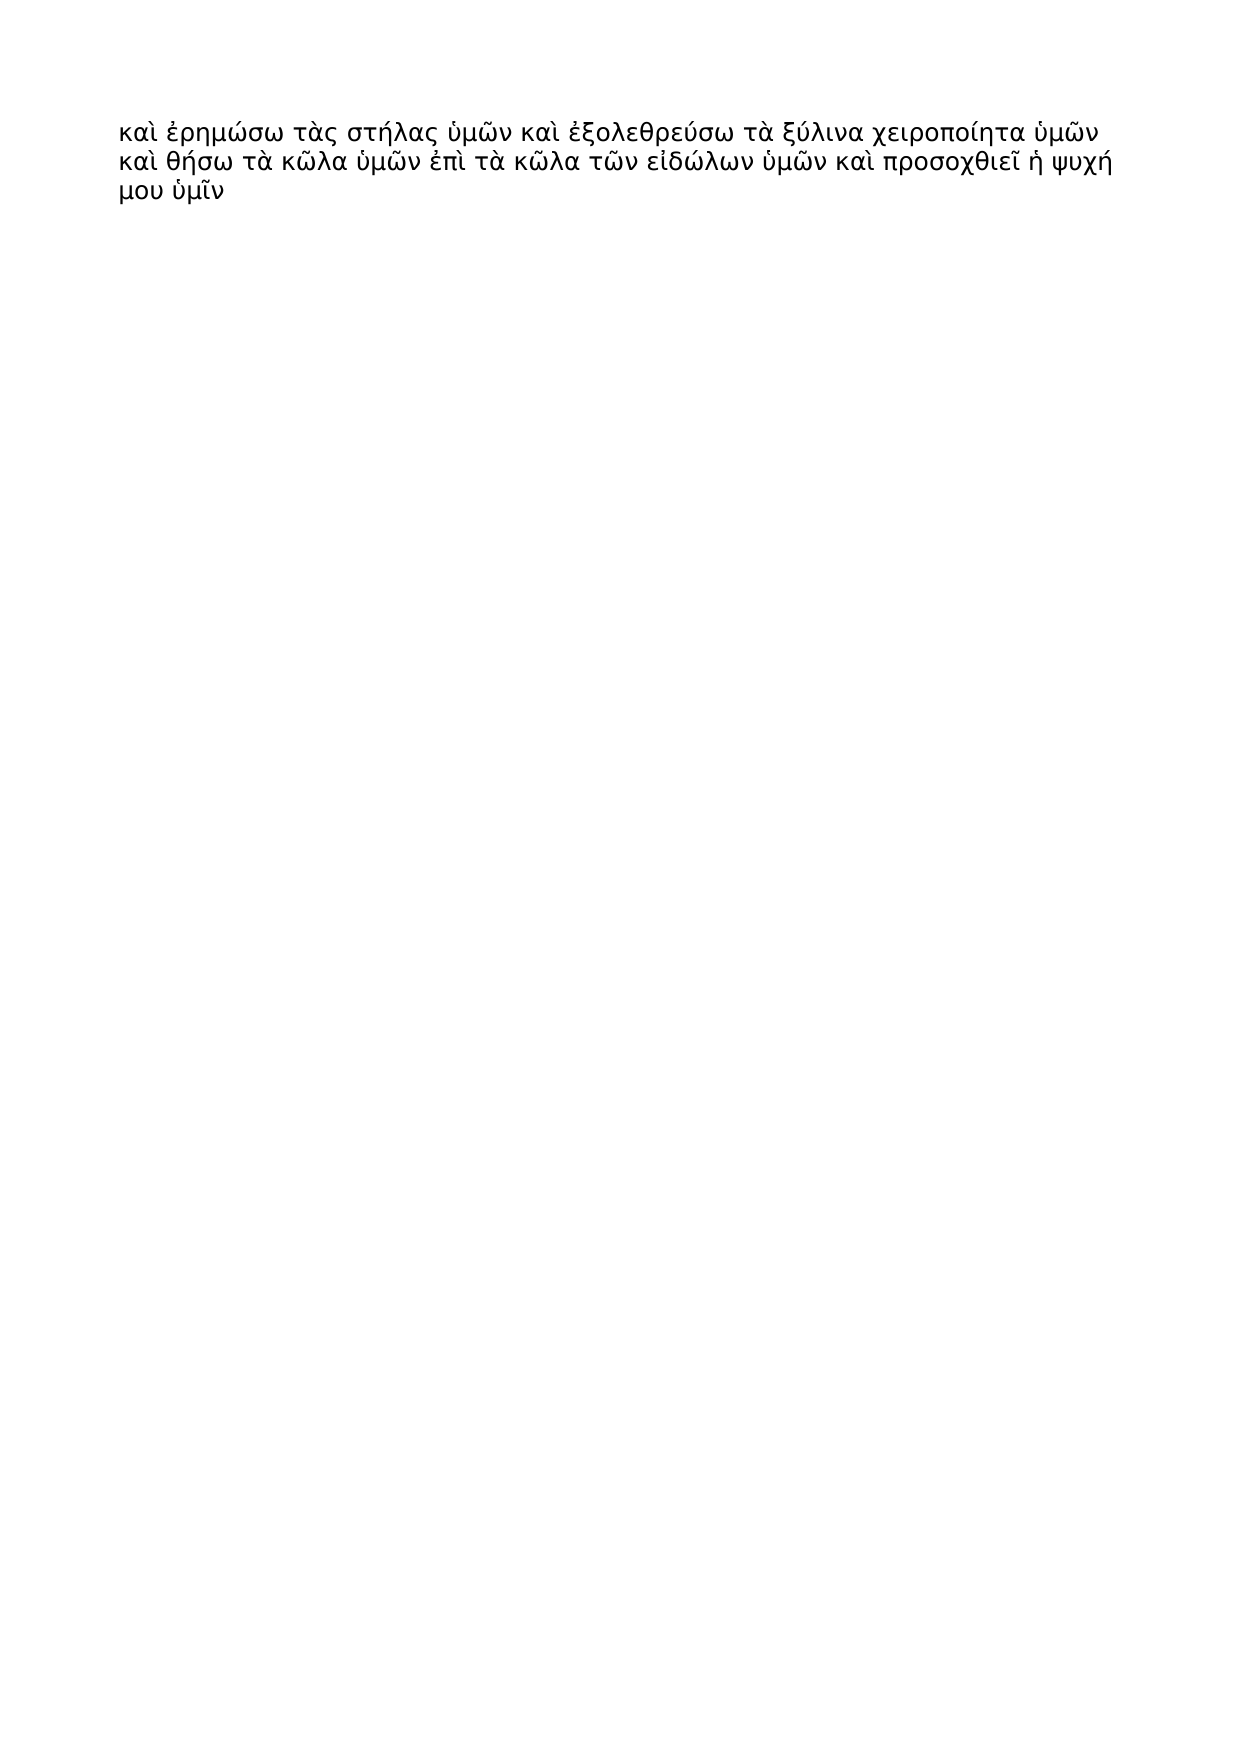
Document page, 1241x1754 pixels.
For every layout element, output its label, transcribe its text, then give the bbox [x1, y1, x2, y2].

text καὶ ἐρημώσω τὰς στήλας ὑμῶν καὶ ἐξολεθρεύσω τὰ ξύλινα χειροποίητα ὑμῶν καὶ θήσω τὰ κῶλα ὑμῶν ἐπὶ τὰ κῶλα τῶν εἰδώλων ὑμῶν καὶ προσοχθιεῖ ἡ ψυχή μου ὑμῖν [118, 118, 1122, 206]
